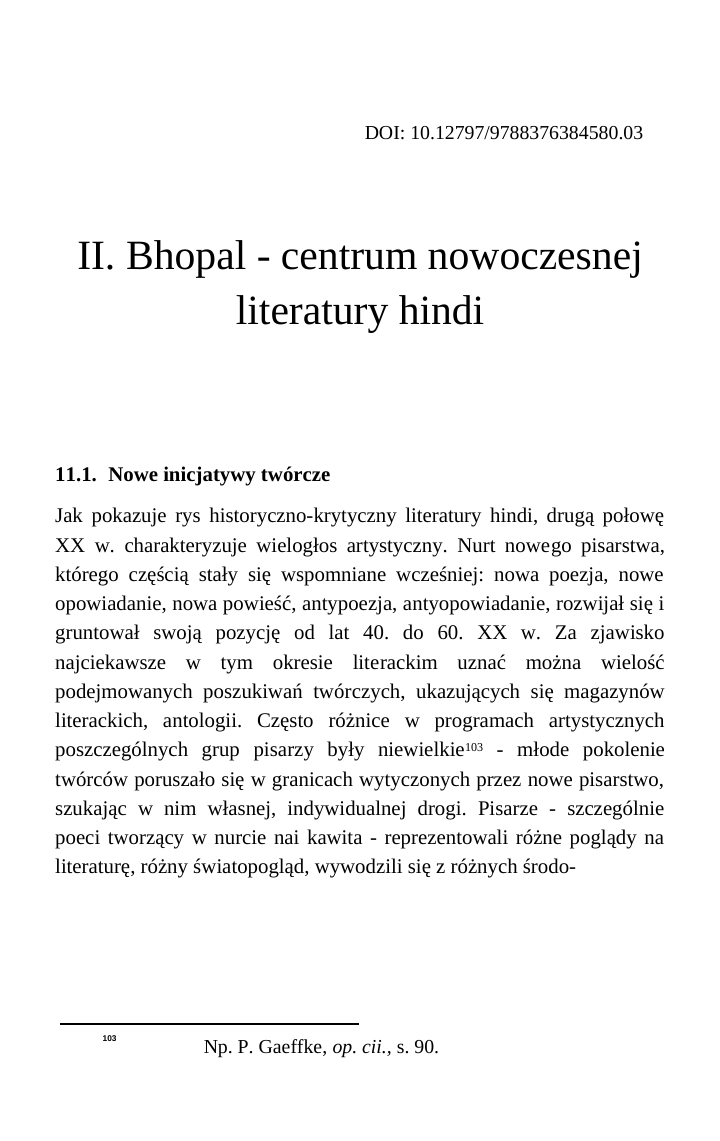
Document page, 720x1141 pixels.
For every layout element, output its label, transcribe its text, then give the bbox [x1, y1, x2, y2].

subtitle 11.1. Nowe inicjatywy twórcze [55, 461, 665, 486]
text Np. P. Gaeffke, op. cii., s. 90. [128, 1035, 439, 1058]
text 103 [102, 1034, 125, 1043]
subtitle II. Bhopal - centrum nowoczesnej literatury hindi [55, 230, 665, 333]
text DOI: 10.12797/9788376384580.03 [364, 121, 662, 144]
text Jak pokazuje rys historyczno-krytyczny literatury hindi, drugą połowę XX w. charakteryzuje wielogłos artystyczny. Nurt nowe­go pisarstwa, którego częścią stały się wspomniane wcześniej: nowa poezja, nowe opowiadanie, nowa powieść, antypoezja, antyopowiadanie, rozwijał się i gruntował swoją pozycję od lat 40. do 60. XX w. Za zjawisko najciekawsze w tym okresie lite­rackim uznać można wielość podejmowanych poszukiwań twór­czych, ukazujących się magazynów literackich, antologii. Często różnice w programach artystycznych poszczególnych grup pisa­rzy były niewielkie103 - młode pokolenie twórców poruszało się w granicach wytyczonych przez nowe pisarstwo, szukając w nim własnej, indywidualnej drogi. Pisarze - szczególnie poeci two­rzący w nurcie nai kawita - reprezentowali różne poglądy na literaturę, różny światopogląd, wywodzili się z różnych środo- [55, 503, 665, 878]
